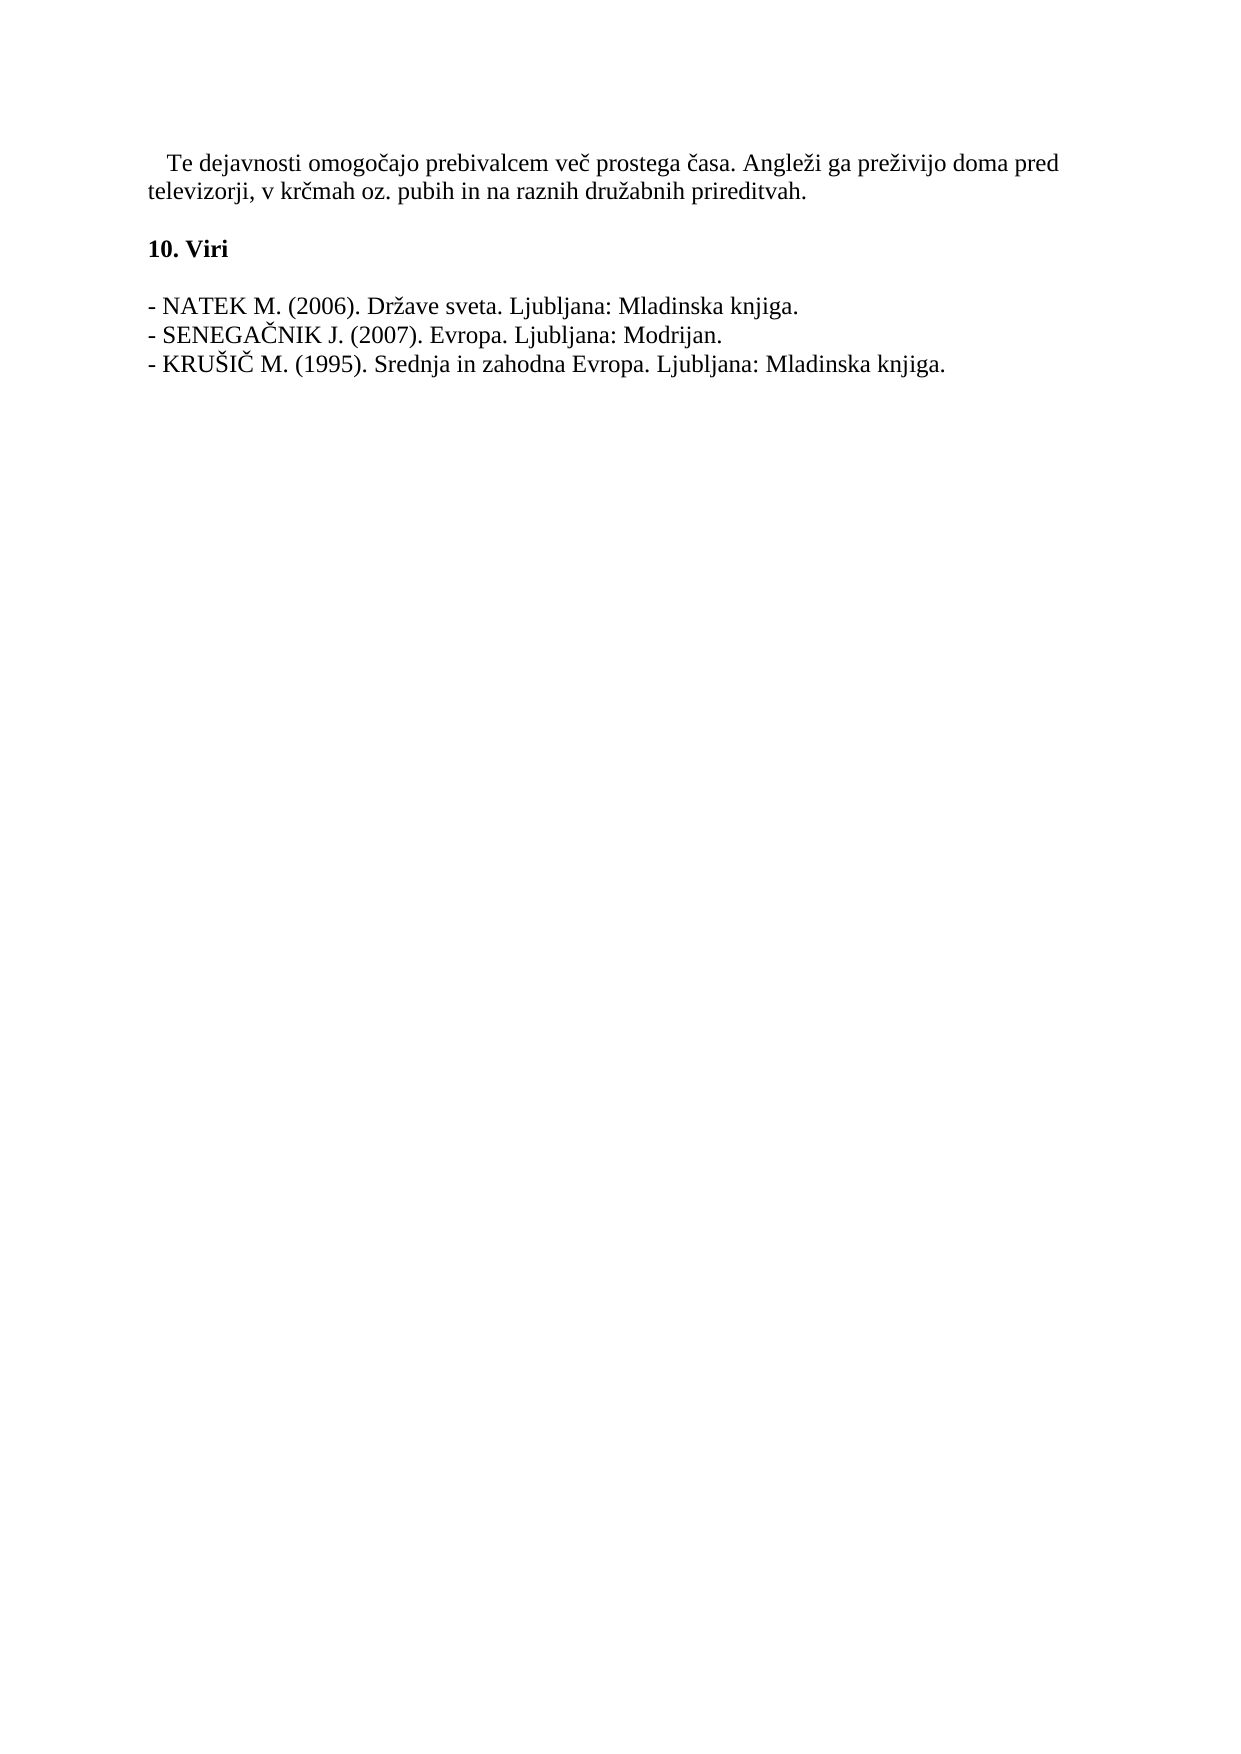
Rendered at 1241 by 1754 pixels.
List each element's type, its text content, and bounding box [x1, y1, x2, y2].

text Te dejavnosti omogočajo prebivalcem več prostega časa. Angleži ga preživijo doma pred televizorji, v krčmah oz. pubih in na raznih družabnih prireditvah. [148, 148, 1092, 205]
text 10. Viri [148, 234, 1092, 263]
text - NATEK M. (2006). Države sveta. Ljubljana: Mladinska knjiga. [148, 291, 1092, 320]
text - KRUŠIČ M. (1995). Srednja in zahodna Evropa. Ljubljana: Mladinska knjiga. [148, 349, 1092, 378]
text - SENEGAČNIK J. (2007). Evropa. Ljubljana: Modrijan. [148, 320, 1092, 349]
